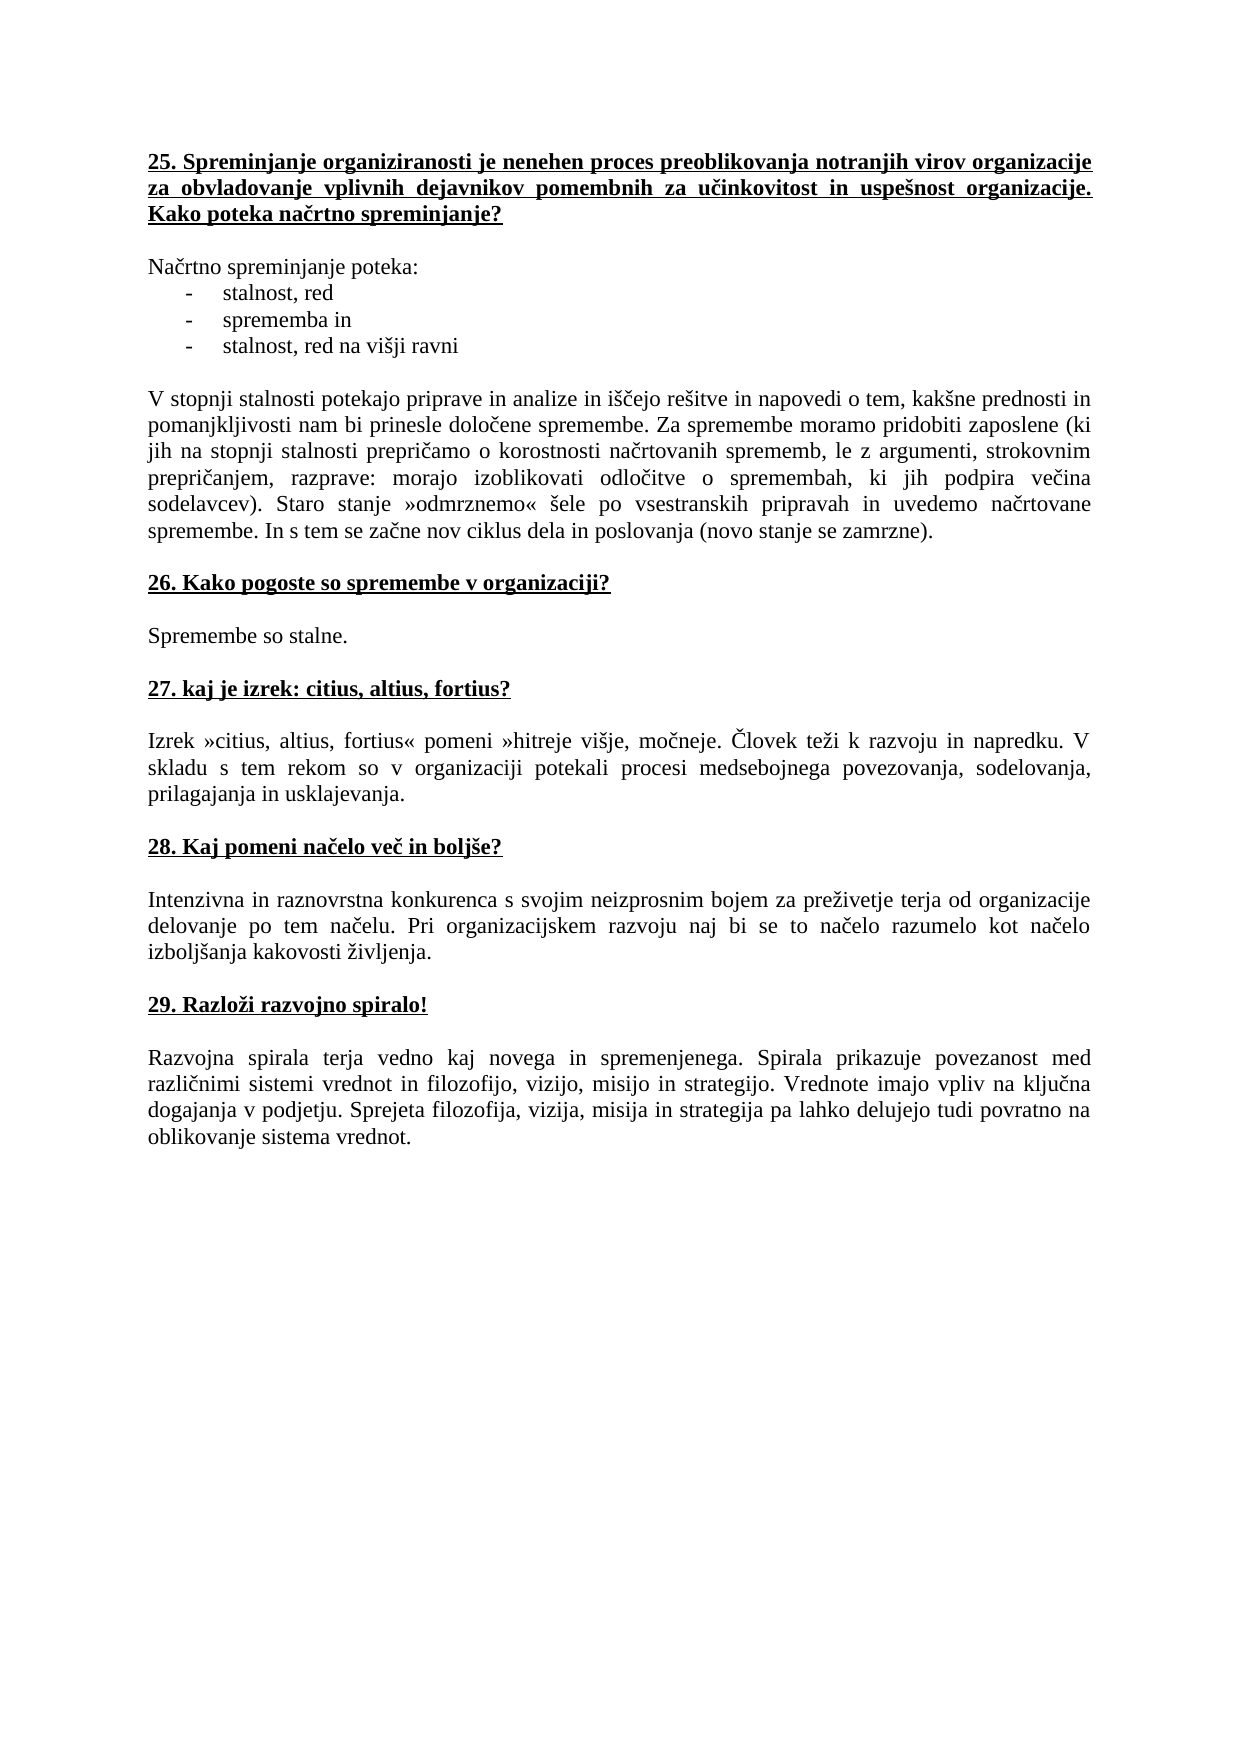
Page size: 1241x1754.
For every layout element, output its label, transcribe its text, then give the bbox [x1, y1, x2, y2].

text Izrek »citius, altius, fortius« pomeni »hitreje višje, močneje. Človek teži k razvoju in napredku. V skladu s tem rekom so v organizaciji potekali procesi medsebojnega povezovanja, sodelovanja, prilagajanja in usklajevanja. [148, 727, 1092, 807]
list stalnost, red na višji ravni [185, 332, 1092, 358]
list stalnost, red [185, 279, 1092, 306]
text 26. Kako pogoste so spremembe v organizaciji? [148, 569, 1092, 596]
text Načrtno spreminjanje poteka: [148, 253, 1092, 279]
text V stopnji stalnosti potekajo priprave in analize in iščejo rešitve in napovedi o tem, kakšne prednosti in pomanjkljivosti nam bi prinesle določene spremembe. Za spremembe moramo pridobiti zaposlene (ki jih na stopnji stalnosti prepričamo o korostnosti načrtovanih sprememb, le z argumenti, strokovnim prepričanjem, razprave: morajo izoblikovati odločitve o spremembah, ki jih podpira večina sodelavcev). Staro stanje »odmrznemo« šele po vsestranskih pripravah in uvedemo načrtovane spremembe. In s tem se začne nov ciklus dela in poslovanja (novo stanje se zamrzne). [148, 385, 1092, 543]
list sprememba in [185, 306, 1092, 332]
text 27. kaj je izrek: citius, altius, fortius? [148, 675, 1092, 701]
text za obvladovanje vplivnih dejavnikov pomembnih za učinkovitost in uspešnost organizacije. [148, 172, 1092, 197]
text Kako poteka načrtno spreminjanje? [148, 198, 1092, 227]
text 25. Spreminjanje organiziranosti je nenehen proces preoblikovanja notranjih virov organizacije [148, 148, 1092, 171]
text 28. Kaj pomeni načelo več in boljše? [148, 833, 1092, 859]
text Spremembe so stalne. [148, 622, 1092, 648]
text Intenzivna in raznovrstna konkurenca s svojim neizprosnim bojem za preživetje terja od organizacije delovanje po tem načelu. Pri organizacijskem razvoju naj bi se to načelo razumelo kot načelo izboljšanja kakovosti življenja. [148, 886, 1092, 965]
text Razvojna spirala terja vedno kaj novega in spremenjenega. Spirala prikazuje povezanost med različnimi sistemi vrednot in filozofijo, vizijo, misijo in strategijo. Vrednote imajo vpliv na ključna dogajanja v podjetju. Sprejeta filozofija, vizija, misija in strategija pa lahko delujejo tudi povratno na oblikovanje sistema vrednot. [148, 1044, 1092, 1149]
text 29. Razloži razvojno spiralo! [148, 991, 1092, 1017]
